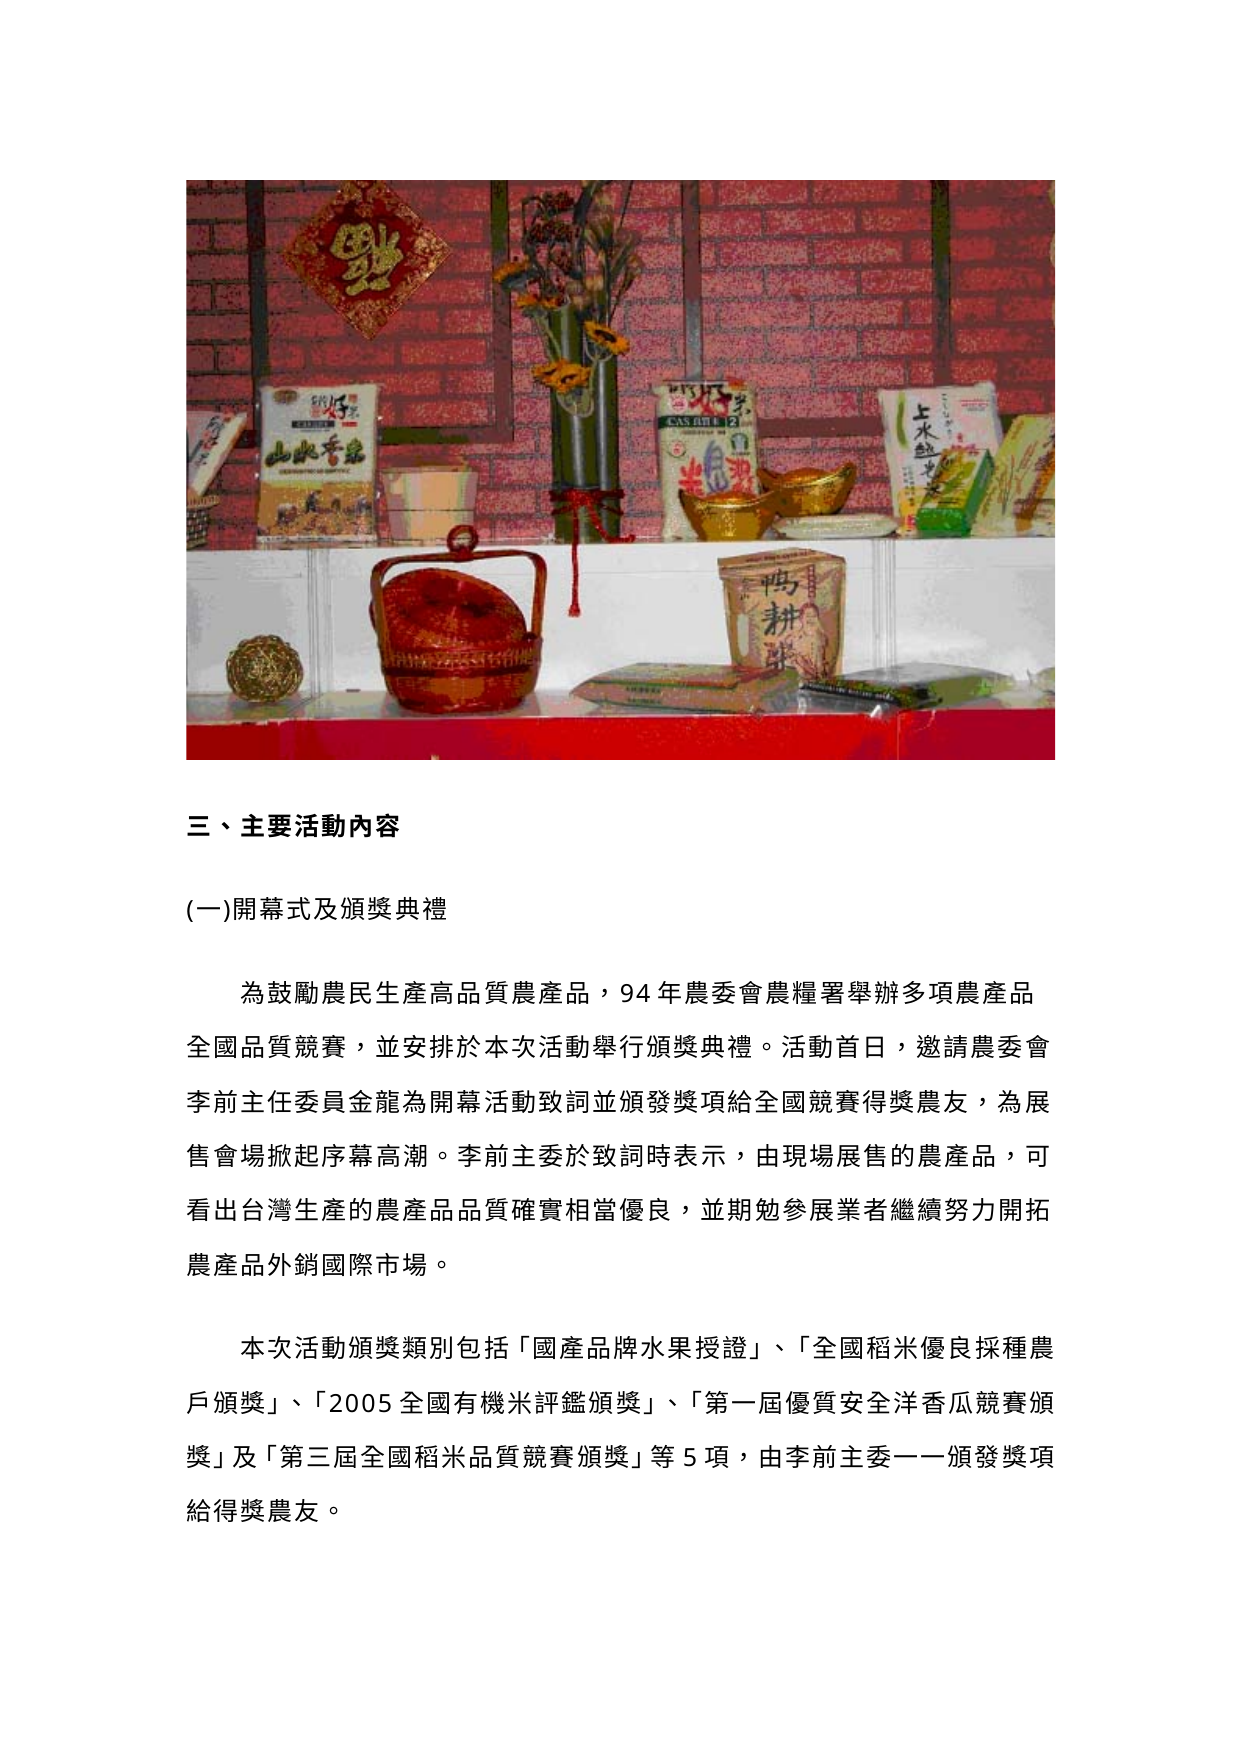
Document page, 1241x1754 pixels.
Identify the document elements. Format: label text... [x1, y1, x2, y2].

picture [186, 180, 1056, 760]
table_header 農糧署 楊敏宗 一、前言 近年來我國農產品經產、官、學界及業者的共同努力，透過不斷的品種改良、提升生產管理技術及辦理品質競賽活動等，生產品質早已相當優異，具備極佳的國際競爭力，例如93年台灣稻米已重新打開外銷日本市場，農委會輔導之優質供果園，每年亦外銷大批水果至日本、美國、加拿大及東南亞等國家。農委會為讓國人進一步認識台灣生產之優質農產品，擴大宣傳推廣其優質品牌形象，同時開拓高品質國產農產品市場，並增加農曆年前民眾購買優質農產品的管道，特別以稻米、茶葉及品牌水果等三大類農產品為主軸，於95年1月13日至15日，在台灣大學綜合體育館（小巨蛋）舉辦「2006全國優質農產品新春展售會」為期3天的活動。本次活動的主題為「四時有味、品鮮台灣」，除展售台灣頂級農產品外，並舉行多項農產品全國競賽頒獎典禮，讓民眾透過本次活動，深刻體驗台灣農產品的優美，在試吃品嚐美味可口、營養價值高的農特產品之餘，進而以實際行動來支持台灣優質農產品。整場活動在農委會農糧署精心籌劃及CAS優良農產品發展協會之積極協助配合辦理下，圓滿完成。 二、活動規劃 為推廣全國各地精品農產品的高品質形象，並讓觀展民眾在為期3天的展覽中充分品嚐並認識到「稻米、茶葉、水果」的品質與美味，整體活動規劃為室內及室外兩大區，室內區包含有舞台區、展售區、展示區、DIY區、遊戲區、及台灣農產品消費通專櫃；室外區則為精品蔬果展售區。 三、主要活動內容 (一)開幕式及頒獎典禮 為鼓勵農民生產高品質農產品，94年農委會農糧署舉辦多項農產品全國品質競賽，並安排於本次活動舉行頒獎典禮。活動首日，邀請農委會李前主任委員金龍為開幕活動致詞並頒發獎項給全國競賽得獎農友，為展售會場掀起序幕高潮。李前主委於致詞時表示，由現場展售的農產品，可看出台灣生產的農產品品質確實相當優良，並期勉參展業者繼續努力開拓農產品外銷國際市場。 本次活動頒獎類別包括「國產品牌水果授證」、「全國稻米優良採種農戶頒獎」、「2005全國有機米評鑑頒獎」、「第一屆優質安全洋香瓜競賽頒獎」及「第三屆全國稻米品質競賽頒獎」等5項，由李前主委一一頒發獎項給得獎農友。 (二)舞台區 為有效帶動展場的熱鬧氣氛，並吸引民眾的注意力，大會於舞台區特別安排一系列的表演活動、包括競技啦啦隊、神奇舞台魔術秀、斤斤計較大方送、巧手冠軍王等，並安排與民眾進行互動遊戲。另外，並安排不同參展廠商輪流上台推銷產品，以擴大宣傳及製造買氣，民眾反應相當熱烈。 (三)展售區 展售區為本次活動重點，室內展售區再分為稻米及茶葉二個區塊，「頂級台灣米區」參展攤位共14家，為94年2期全國稻米品質競賽優勝米或經推薦具有特色產品之廠家或農會，展售產品包括全國稻米品質競賽得獎農民生產之稻米、CAS台灣好米、益全香米、越光米、有機米、胚芽米、發芽米等，展售產品不僅多樣化，售價亦較市價優惠許多，一般為每公斤60~100元間；「台灣第一好茶區」設25家攤位，參展者為2005年冬季優質茶競賽獲獎農戶18家、有機茶葉產銷班5家、茶點加工業者2家，展售產品包括條型包種茶、熟香型烏龍茶及清香型烏龍茶等。「室外展售區」共有39個攤位，展售全國競賽得獎洋香瓜、黑珍珠蓮霧、葡萄、木瓜…等台灣優良品牌水果，及現搾柳丁汁、CAS吉園圃及有機蔬菜等。 由於參展者均為來自全國各地農業界的精英，且展售產品多為全國競賽得獎農民之產品，令觀展民眾為之驚艷不已。參展廠商為推銷產品，稻米及水果攤位均準備精緻樣品供民眾試吃品嚐，茶葉展售廠商則備有精美茶具泡茶供民眾品茗，在品質保證下，消費者搶購熱潮不斷，許多攤位均不斷補貨以應需求，而室外展售的蔬果，更在展售會結束前早被搶購一空。 (四)展示區 展示區展示第三屆全國冠軍米比賽得獎農民之參賽稻米樣品，民眾可由樣品白米晶瑩剔透的外觀，深刻感受到台灣稻米品質的優越性。另於館內以台灣品牌水果的形象設計一座「台灣水果王」之精神堡壘，展示國產頂級當令品牌水果及包裝禮盒。 (五)DIY體驗區 於會場設置「自己做，好好玩」之體驗區，內容包括水果雕刻及米食、水果與茶葉等料理教學，另有「評茶對對碰」及客家擂茶 DIY等體驗活動，讓民眾品評不同種類茶葉，並體驗客家擂茶之樂趣。 (六)遊戲區 為了創造觀展人潮，以及拉近與民眾互動關係，展售會場特別設置遊戲區，規劃「投投是稻」、「撥撥樂」及「饗樂標靶」等3種好玩又饒富趣味性的遊戲，有消費之民眾（不限金額）或投幣10元者，均可玩遊戲一次，獲得好米一包或紀念品等獎品，由於趣味性佳，現場常出現大排長龍情景。 (七)台灣農產品消費通專櫃 本次活動，特別於室內展售會場增設「台灣農產品消費通專櫃」，由農糧署業務資深人員擔任，並身穿「台灣農產品消費博士」小背心，提供消費者有關展售農產品之產製及消費資訊諮詢服務，並協助解決各種疑難。 四、活動焦點 本次活動農委會李前主任委員金龍親臨開幕及頒獎，給予參展廠商及農民莫大的鼓舞，也大大的提高活動宣傳效果，三天活動期間參觀人潮絡繹不絕。本活動參展農產品均屬台灣頂級精品，參觀採購人潮不斷。活動最後，池上鄉農會並提撥部分展售米於會場義賣，義賣所得及會場遊戲區收入，於活動結束後悉數捐贈社會公益團體，彰顯出台灣農業關懷社會弱勢族群的一面。 五、活動效益 (一)本次活動為國內首次以台灣頂級農產品為主題辦理的全國性展售活動，展售產品皆為參加全國競賽得獎產品或國內品質極優者，且包裝精美，成功打響台灣農產品優質品牌形象。 (二)本次活動展售成效相當良好，於稻米區及蔬果展售區許多參展廠商均需一再補貨以應需求。除會場銷售之農產品外，廠商於會場及會後陸續接獲訂單，有效協助廠商拓展高品質農產品之市場商機。 (三)本次活動提供消費者與廠商極佳之互動機會，除讓參觀民眾深刻感受到台灣農產品的優越性外，並讓廠商及農民瞭解市場消費趨勢，對於生產及推廣台灣優質農產品有極大助益。 (四)現場展售之各項全國競賽得獎農產品均非常受到觀展民眾歡迎，在品質獲得肯定下，預期可帶動當地相同農產品之價格上漲，增加農民收益。 (五)由本次展售活動，明顯觀察出優質台灣農產品相當受到消費者及送禮市場的歡迎，除可藉以激勵農民及業者更加提昇國產農產品品質外，且有助於強化對外國進口農產品之競爭力。 六、結語 本次活動為國內首次集合台灣各種頂級農產品辦理之大型展售會，在主辦單位精心規劃及相關單位全力配合下，吸引大批民眾踴躍參觀選購，成功打響台灣農產品優質品牌形象。由活動現場民眾競相選購及參展廠商不斷進貨以應需求之情況來看，國人對於高品質高價位之國產優質農產品認同度相當高，市場未來發展潛力雄厚。 [185, 150, 1055, 1558]
